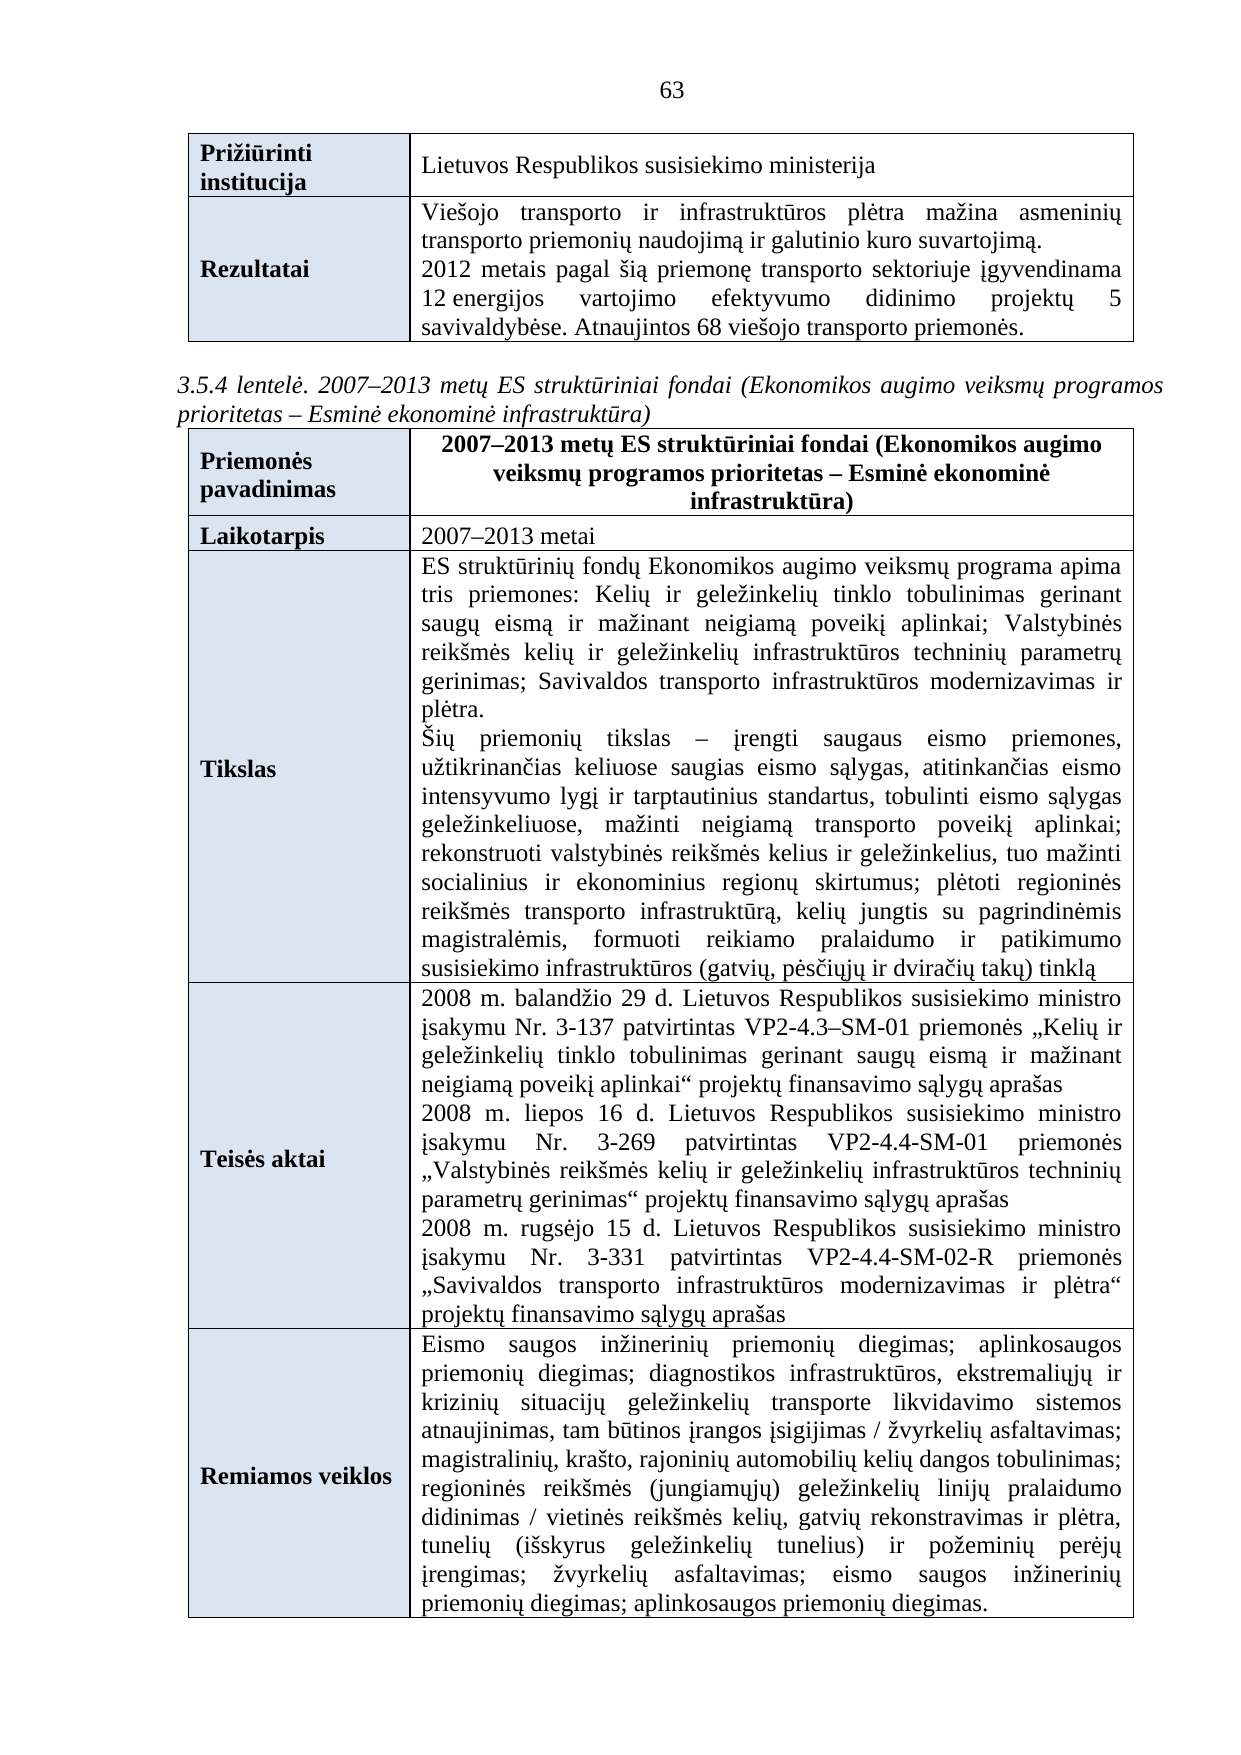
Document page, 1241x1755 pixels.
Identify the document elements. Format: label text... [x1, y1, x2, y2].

table_cell 2008 m. balandžio 29 d. Lietuvos Respublikos susisiekimo ministro įsakymu Nr. 3-137 patvirtintas VP2-4.3–SM-01 priemonės „Kelių ir geležinkelių tinklo tobulinimas gerinant saugų eismą ir mažinant neigiamą poveikį aplinkai“ projektų finansavimo sąlygų aprašas 2008 m. liepos 16 d. Lietuvos Respublikos susisiekimo ministro įsakymu Nr. 3-269 patvirtintas VP2-4.4-SM-01 priemonės „Valstybinės reikšmės kelių ir geležinkelių infrastruktūros techninių parametrų gerinimas“ projektų finansavimo sąlygų aprašas 2008 m. rugsėjo 15 d. Lietuvos Respublikos susisiekimo ministro įsakymu Nr. 3-331 patvirtintas VP2-4.4-SM-02-R priemonės „Savivaldos transporto infrastruktūros modernizavimas ir plėtra“ projektų finansavimo sąlygų aprašas [411, 983, 1133, 1328]
table_header Priemonės pavadinimas [189, 429, 409, 515]
table_cell Lietuvos Respublikos susisiekimo ministerija [411, 134, 1133, 196]
table_header 2007–2013 metų ES struktūriniai fondai (Ekonomikos augimo veiksmų programos prioritetas – Esminė ekonominė infrastruktūra) [411, 429, 1133, 515]
text 3.5.4 lentelė. 2007–2013 metų ES struktūriniai fondai (Ekonomikos augimo veiksmų programos prioritetas – Esminė ekonominė infrastruktūra) [177, 370, 1166, 428]
table_cell ES struktūrinių fondų Ekonomikos augimo veiksmų programa apima tris priemones: Kelių ir geležinkelių tinklo tobulinimas gerinant saugų eismą ir mažinant neigiamą poveikį aplinkai; Valstybinės reikšmės kelių ir geležinkelių infrastruktūros techninių parametrų gerinimas; Savivaldos transporto infrastruktūros modernizavimas ir plėtra. Šių priemonių tikslas – įrengti saugaus eismo priemones, užtikrinančias keliuose saugias eismo sąlygas, atitinkančias eismo intensyvumo lygį ir tarptautinius standartus, tobulinti eismo sąlygas geležinkeliuose, mažinti neigiamą transporto poveikį aplinkai; rekonstruoti valstybinės reikšmės kelius ir geležinkelius, tuo mažinti socialinius ir ekonominius regionų skirtumus; plėtoti regioninės reikšmės transporto infrastruktūrą, kelių jungtis su pagrindinėmis magistralėmis, formuoti reikiamo pralaidumo ir patikimumo susisiekimo infrastruktūros (gatvių, pėsčiųjų ir dviračių takų) tinklą [411, 551, 1133, 982]
table_cell Viešojo transporto ir infrastruktūros plėtra mažina asmeninių transporto priemonių naudojimą ir galutinio kuro suvartojimą. 2012 metais pagal šią priemonę transporto sektoriuje įgyvendinama 12 energijos vartojimo efektyvumo didinimo projektų 5 savivaldybėse. Atnaujintos 68 viešojo transporto priemonės. [411, 197, 1133, 341]
table_cell Prižiūrinti institucija [189, 134, 409, 196]
table_cell Laikotarpis [189, 516, 409, 550]
table_cell Tikslas [189, 551, 409, 982]
table_cell Rezultatai [189, 197, 409, 341]
table_cell Remiamos veiklos [189, 1329, 409, 1617]
table_cell 2007–2013 metai [411, 516, 1133, 550]
table_cell Teisės aktai [189, 983, 409, 1328]
table_cell Eismo saugos inžinerinių priemonių diegimas; aplinkosaugos priemonių diegimas; diagnostikos infrastruktūros, ekstremaliųjų ir krizinių situacijų geležinkelių transporte likvidavimo sistemos atnaujinimas, tam būtinos įrangos įsigijimas / žvyrkelių asfaltavimas; magistralinių, krašto, rajoninių automobilių kelių dangos tobulinimas; regioninės reikšmės (jungiamųjų) geležinkelių linijų pralaidumo didinimas / vietinės reikšmės kelių, gatvių rekonstravimas ir plėtra, tunelių (išskyrus geležinkelių tunelius) ir požeminių perėjų įrengimas; žvyrkelių asfaltavimas; eismo saugos inžinerinių priemonių diegimas; aplinkosaugos priemonių diegimas. [411, 1329, 1133, 1617]
